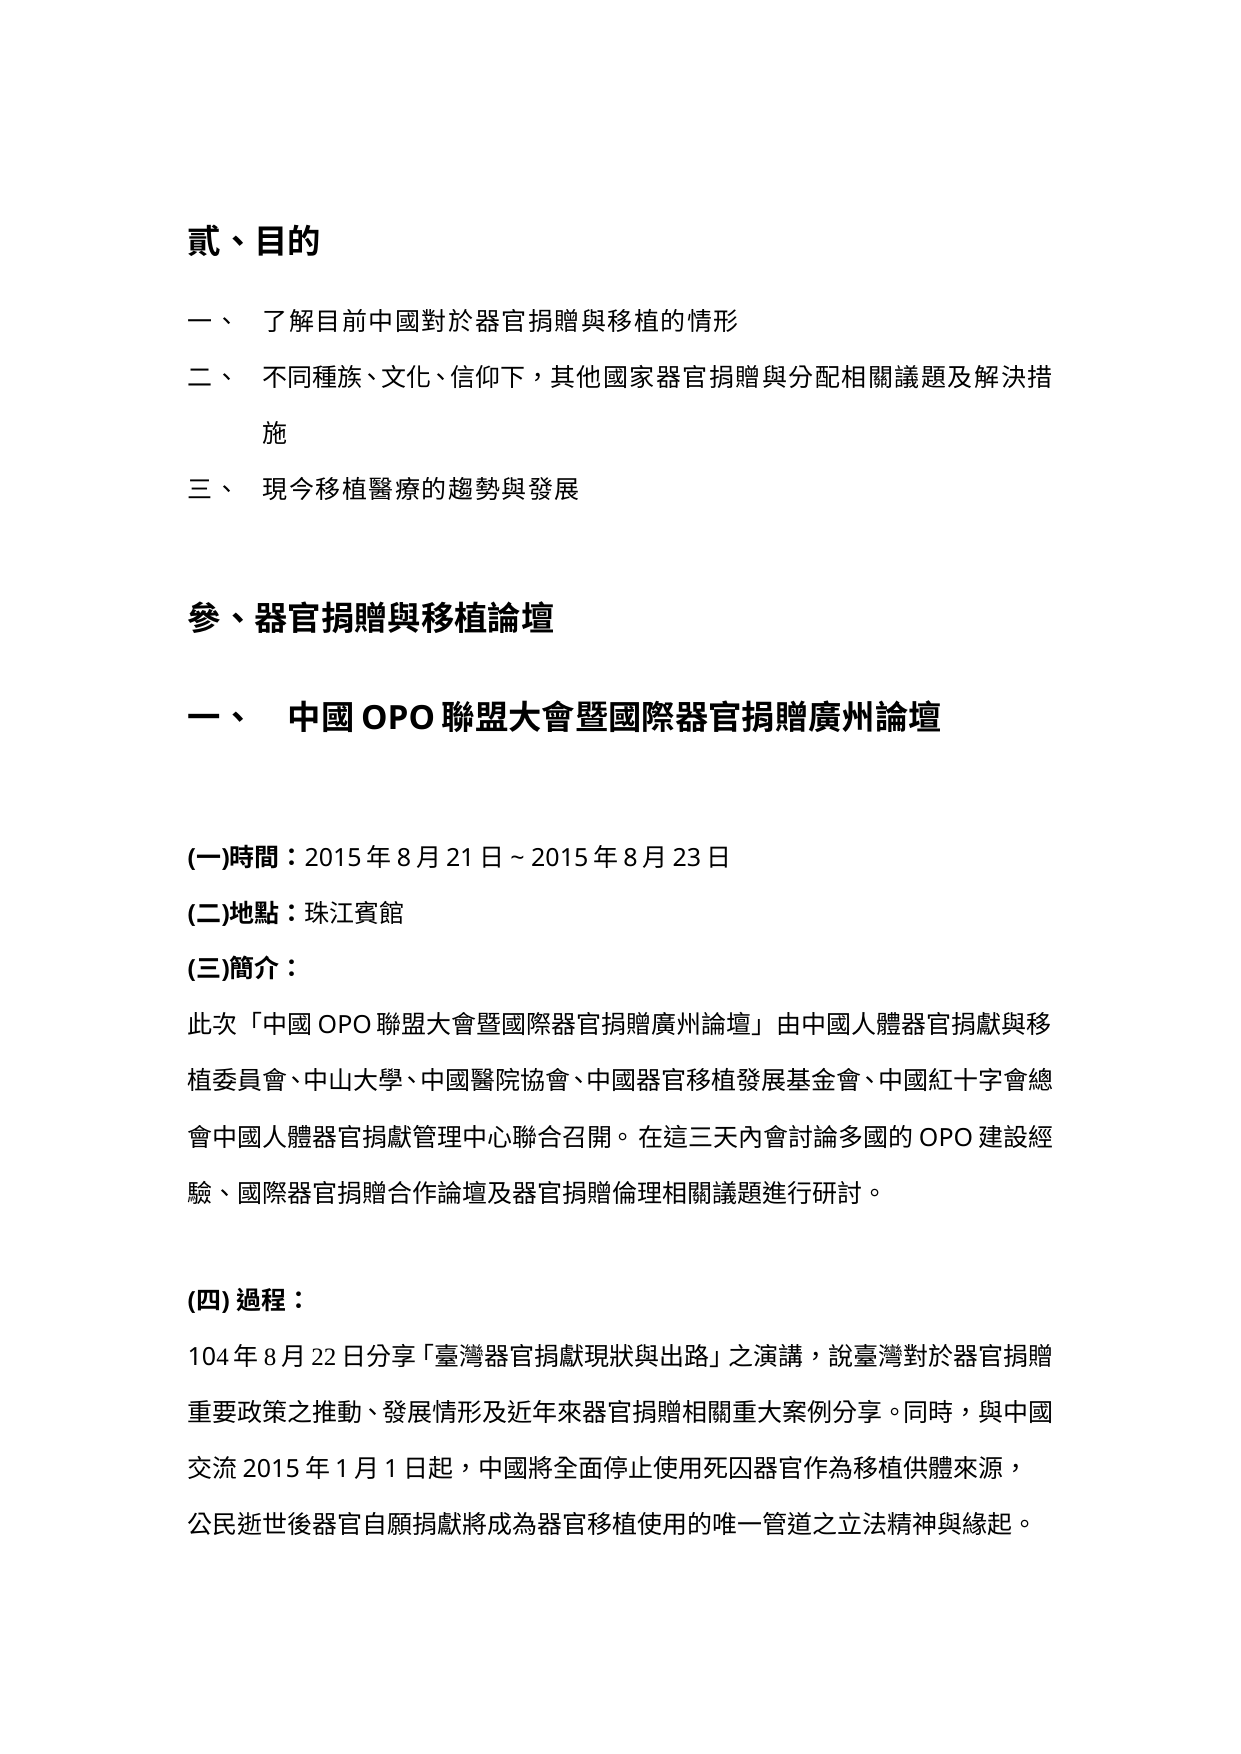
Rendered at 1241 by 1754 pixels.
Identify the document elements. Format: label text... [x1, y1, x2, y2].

text 此次「中國OPO聯盟大會暨國際器官捐贈廣州論壇」由中國人體器官捐獻與移植委員會、中山大學、中國醫院協會、中國器官移植發展基金會、中國紅十字會總會中國人體器官捐獻管理中心聯合召開。 在這三天內會討論多國的OPO建設經驗、國際器官捐贈合作論壇及器官捐贈倫理相關議題進行研討。 [187, 1004, 1053, 1210]
text (一)時間：2015年8月21日 ~ 2015年8月23日 [187, 837, 1053, 874]
text (四) 過程： [187, 1280, 1053, 1317]
list 中國OPO聯盟大會暨國際器官捐贈廣州論壇 [187, 678, 1053, 753]
text (二)地點：珠江賓館 [187, 893, 1053, 930]
text 104年8月22日分享「臺灣器官捐獻現狀與出路」之演講，說臺灣對於器官捐贈重要政策之推動、發展情形及近年來器官捐贈相關重大案例分享。同時，與中國交流2015年1月1日起，中國將全面停止使用死囚器官作為移植供體來源，公民逝世後器官自願捐獻將成為器官移植使用的唯一管道之立法精神與緣起。 [187, 1335, 1053, 1542]
list 現今移植醫療的趨勢與發展 [187, 468, 1053, 506]
list 了解目前中國對於器官捐贈與移植的情形 [187, 301, 1053, 338]
text (三)簡介： [187, 948, 1053, 986]
text 貳、目的 [187, 202, 1053, 277]
list 不同種族、文化、信仰下，其他國家器官捐贈與分配相關議題及解決措施 [187, 357, 1053, 450]
text 參、器官捐贈與移植論壇 [187, 579, 1053, 654]
